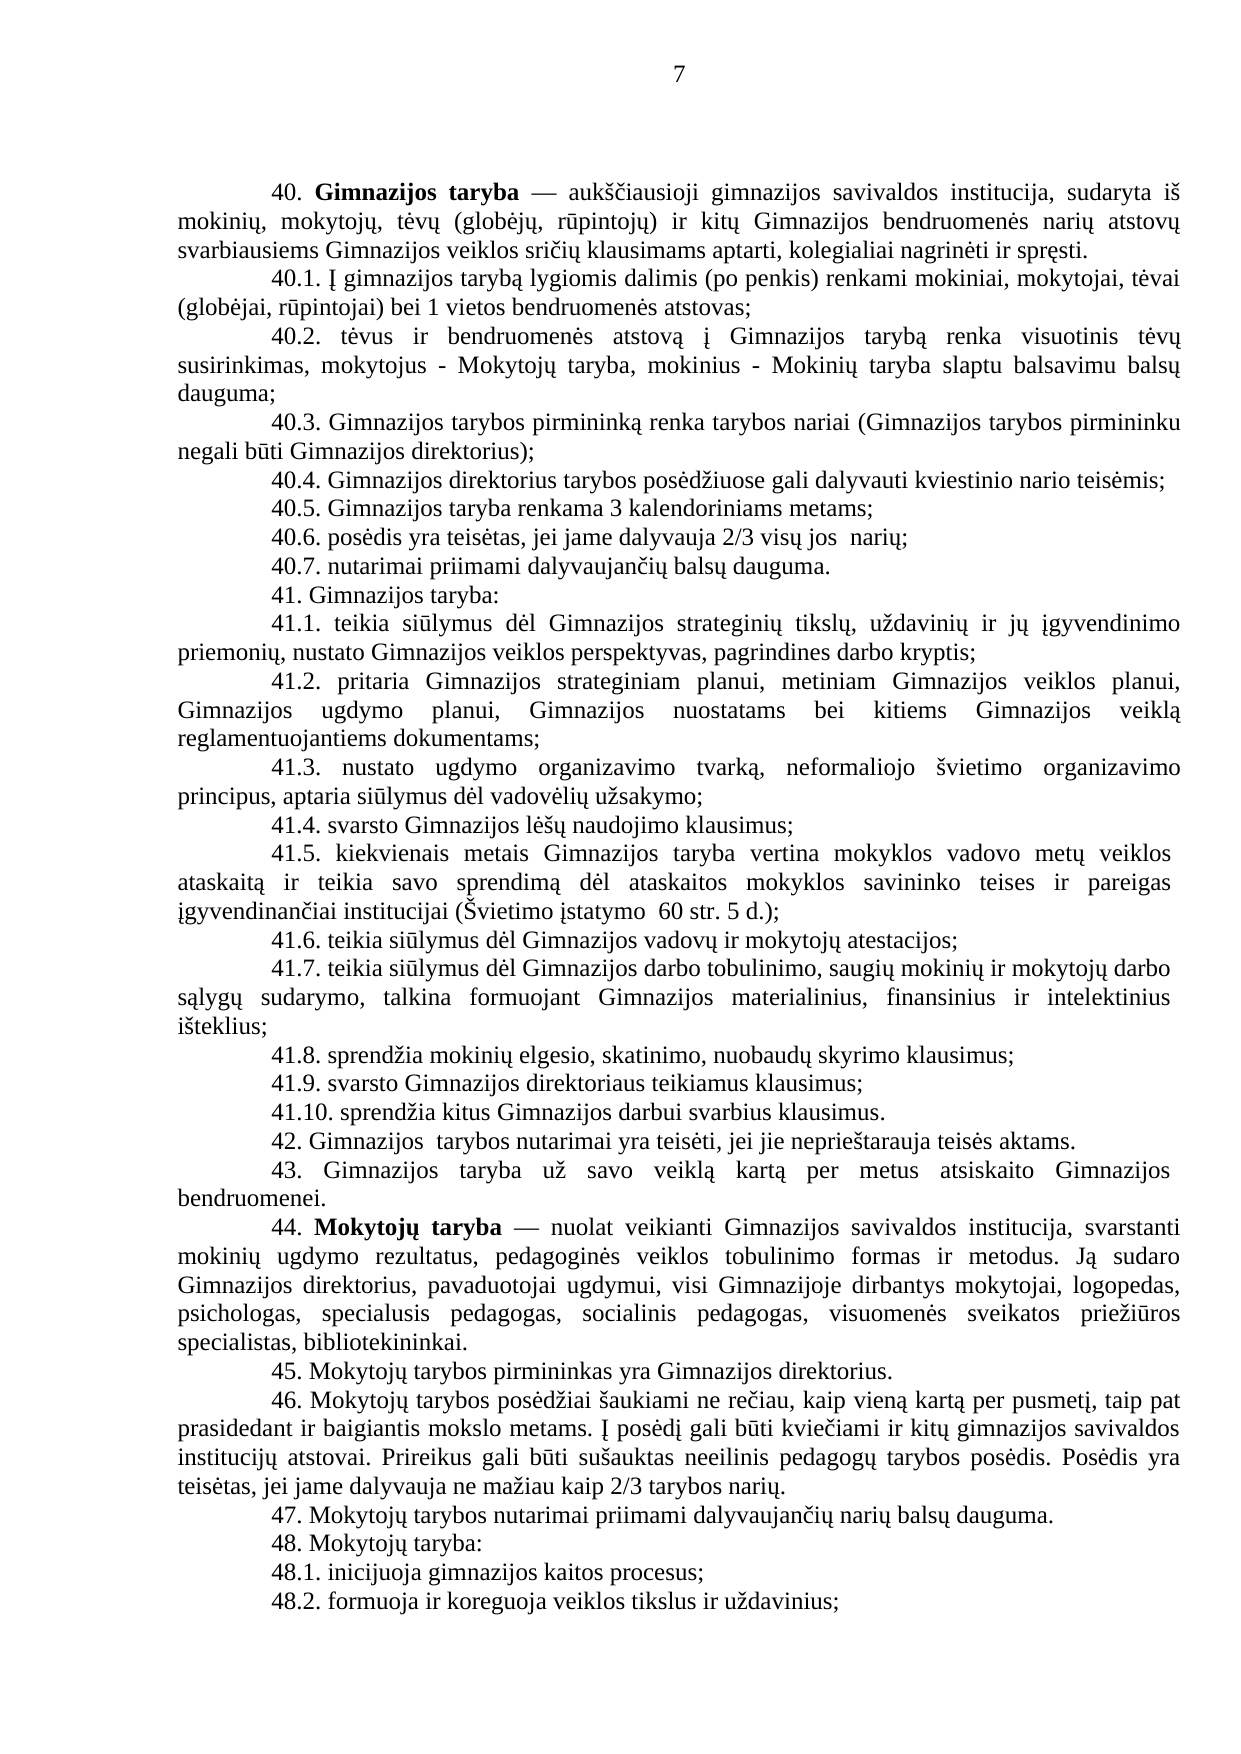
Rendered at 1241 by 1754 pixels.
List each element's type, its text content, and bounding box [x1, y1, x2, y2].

text 40.2. tėvus ir bendruomenės atstovą į Gimnazijos tarybą renka visuotinis tėvų susirinkimas, mokytojus - Mokytojų taryba, mokinius - Mokinių taryba slaptu balsavimu balsų dauguma; [177, 321, 1181, 407]
text 41.8. sprendžia mokinių elgesio, skatinimo, nuobaudų skyrimo klausimus; [177, 1040, 1172, 1068]
text 41.10. sprendžia kitus Gimnazijos darbui svarbius klausimus. [177, 1097, 1172, 1126]
text 48. Mokytojų taryba: [177, 1528, 1181, 1557]
text 42. Gimnazijos tarybos nutarimai yra teisėti, jei jie neprieštarauja teisės aktams. [177, 1126, 1172, 1155]
text 40.5. Gimnazijos taryba renkama 3 kalendoriniams metams; [177, 493, 1181, 522]
text 41.2. pritaria Gimnazijos strateginiam planui, metiniam Gimnazijos veiklos planui, Gimnazijos ugdymo planui, Gimnazijos nuostatams bei kitiems Gimnazijos veiklą reglamentuojantiems dokumentams; [177, 666, 1181, 752]
text 43. Gimnazijos taryba už savo veiklą kartą per metus atsiskaito Gimnazijos bendruomenei. [177, 1155, 1172, 1212]
text 40.3. Gimnazijos tarybos pirmininką renka tarybos nariai (Gimnazijos tarybos pirmininku negali būti Gimnazijos direktorius); [177, 407, 1181, 465]
text 41.4. svarsto Gimnazijos lėšų naudojimo klausimus; [177, 810, 1181, 838]
text 45. Mokytojų tarybos pirmininkas yra Gimnazijos direktorius. [177, 1356, 1181, 1385]
text 44. Mokytojų taryba — nuolat veikianti Gimnazijos savivaldos institucija, svarstanti mokinių ugdymo rezultatus, pedagoginės veiklos tobulinimo formas ir metodus. Ją sudaro Gimnazijos direktorius, pavaduotojai ugdymui, visi Gimnazijoje dirbantys mokytojai, logopedas, psichologas, specialusis pedagogas, socialinis pedagogas, visuomenės sveikatos priežiūros specialistas, bibliotekininkai. [177, 1212, 1181, 1356]
text 46. Mokytojų tarybos posėdžiai šaukiami ne rečiau, kaip vieną kartą per pusmetį, taip pat prasidedant ir baigiantis mokslo metams. Į posėdį gali būti kviečiami ir kitų gimnazijos savivaldos institucijų atstovai. Prireikus gali būti sušauktas neeilinis pedagogų tarybos posėdis. Posėdis yra teisėtas, jei jame dalyvauja ne mažiau kaip 2/3 tarybos narių. [177, 1385, 1181, 1500]
text 48.1. inicijuoja gimnazijos kaitos procesus; [177, 1557, 1172, 1586]
text 47. Mokytojų tarybos nutarimai priimami dalyvaujančių narių balsų dauguma. [177, 1500, 1181, 1528]
text 41.9. svarsto Gimnazijos direktoriaus teikiamus klausimus; [177, 1068, 1172, 1097]
text 41.7. teikia siūlymus dėl Gimnazijos darbo tobulinimo, saugių mokinių ir mokytojų darbo sąlygų sudarymo, talkina formuojant Gimnazijos materialinius, finansinius ir intelektinius išteklius; [177, 953, 1172, 1040]
text 41.1. teikia siūlymus dėl Gimnazijos strateginių tikslų, uždavinių ir jų įgyvendinimo priemonių, nustato Gimnazijos veiklos perspektyvas, pagrindines darbo kryptis; [177, 608, 1181, 666]
text 40.4. Gimnazijos direktorius tarybos posėdžiuose gali dalyvauti kviestinio nario teisėmis; [177, 465, 1181, 493]
text 40.1. Į gimnazijos tarybą lygiomis dalimis (po penkis) renkami mokiniai, mokytojai, tėvai (globėjai, rūpintojai) bei 1 vietos bendruomenės atstovas; [177, 263, 1181, 321]
text 40. Gimnazijos taryba — aukščiausioji gimnazijos savivaldos institucija, sudaryta iš mokinių, mokytojų, tėvų (globėjų, rūpintojų) ir kitų Gimnazijos bendruomenės narių atstovų svarbiausiems Gimnazijos veiklos sričių klausimams aptarti, kolegialiai nagrinėti ir spręsti. [177, 177, 1181, 263]
text 48.2. formuoja ir koreguoja veiklos tikslus ir uždavinius; [177, 1586, 1172, 1615]
text 40.7. nutarimai priimami dalyvaujančių balsų dauguma. [177, 551, 1181, 580]
text 41.3. nustato ugdymo organizavimo tvarką, neformaliojo švietimo organizavimo principus, aptaria siūlymus dėl vadovėlių užsakymo; [177, 752, 1181, 810]
text 40.6. posėdis yra teisėtas, jei jame dalyvauja 2/3 visų jos narių; [177, 522, 1181, 551]
text 41.6. teikia siūlymus dėl Gimnazijos vadovų ir mokytojų atestacijos; [177, 925, 1172, 953]
text 41. Gimnazijos taryba: [177, 580, 1181, 608]
text 41.5. kiekvienais metais Gimnazijos taryba vertina mokyklos vadovo metų veiklos ataskaitą ir teikia savo sprendimą dėl ataskaitos mokyklos savininko teises ir pareigas įgyvendinančiai institucijai (Švietimo įstatymo 60 str. 5 d.); [177, 838, 1172, 925]
